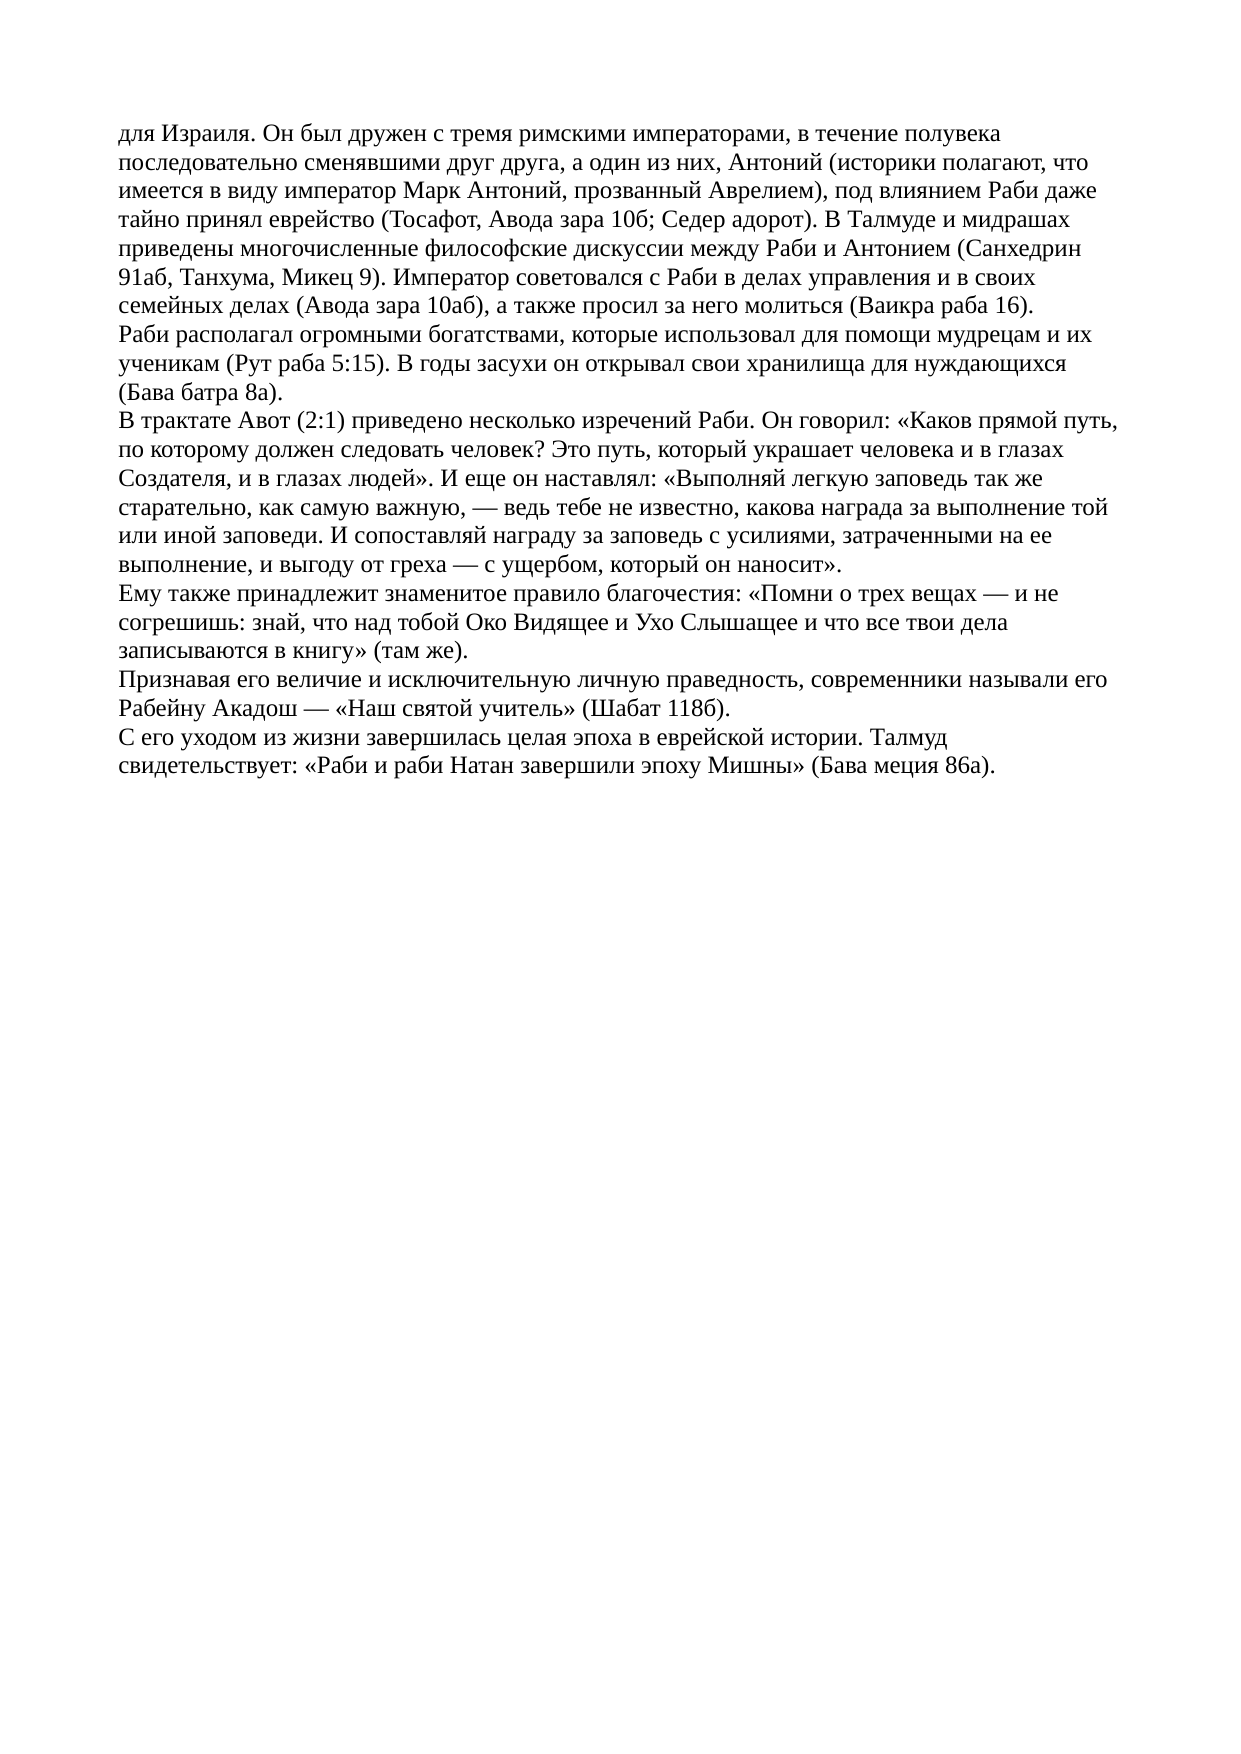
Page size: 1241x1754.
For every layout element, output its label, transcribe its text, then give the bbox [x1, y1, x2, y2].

text В трактате Авот (2:1) приведено несколько изречений Раби. Он говорил: «Каков прямой путь, по которому должен следовать человек? Это путь, который украшает человека и в глазах Создателя, и в глазах людей». И еще он наставлял: «Выполняй легкую заповедь так же старательно, как самую важную, — ведь тебе не известно, какова награда за выполнение той или иной заповеди. И сопоставляй награду за заповедь с усилиями, затраченными на ее выполнение, и выгоду от греха — с ущербом, который он наносит». [118, 377, 1122, 549]
text Ему также принадлежит знаменитое правило благочестия: «Помни о трех вещах — и не согрешишь: знай, что над тобой Око Видящее и Ухо Слышащее и что все твои дела записываются в книгу» (там же). [118, 549, 1122, 636]
text Признавая его величие и исключительную личную праведность, современники называли его Рабейну Акадош — «Наш святой учитель» (Шабат 118б). [118, 636, 1122, 693]
text Годы, когда раби Йеуда Анаси возглавлял Санхедрин, стали периодом мира и стабильности для Израиля. Он был дружен с тремя римскими императорами, в течение полувека последовательно сменявшими друг друга, а один из них, Антоний (историки полагают, что имеется в виду император Марк Антоний, прозванный Аврелием), под влиянием Раби даже тайно принял еврейство (Тосафот, Авода зара 10б; Седер адорот). В Талмуде и мидрашах приведены многочисленные философские дискуссии между Раби и Антонием (Санхедрин 91аб, Танхума, Микец 9). Император советовался с Раби в делах управления и в своих семейных делах (Авода зара 10аб), а также просил за него молиться (Ваикра раба 16). [118, 118, 1122, 291]
text С его уходом из жизни завершилась целая эпоха в еврейской истории. Талмуд свидетельствует: «Раби и раби Натан завершили эпоху Мишны» (Бава меция 86а). [118, 693, 1122, 751]
text Раби располагал огромными богатствами, которые использовал для помощи мудрецам и их ученикам (Рут раба 5:15). В годы засухи он открывал свои хранилища для нуждающихся (Бава батра 8а). [118, 291, 1122, 377]
